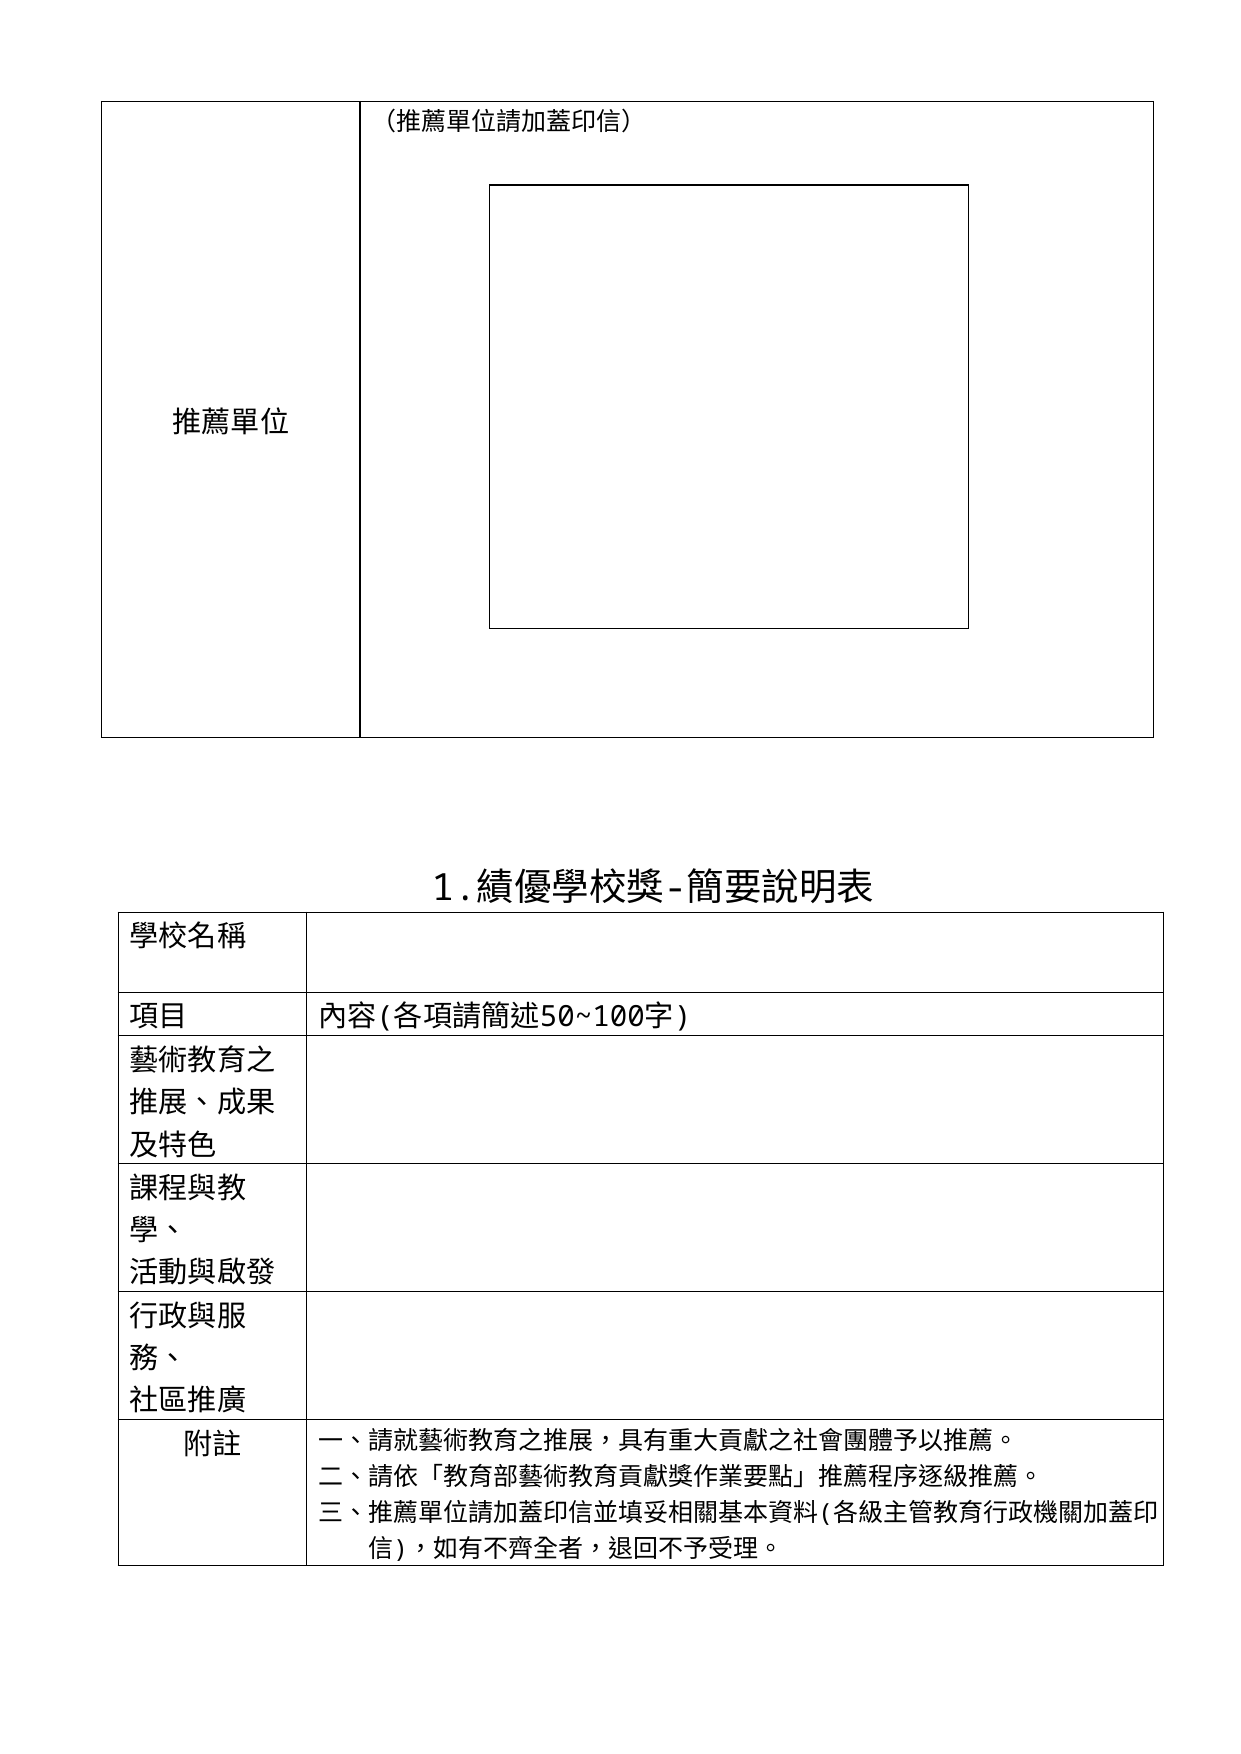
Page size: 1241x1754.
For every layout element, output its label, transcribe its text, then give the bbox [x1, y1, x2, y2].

table_cell [307, 1292, 1163, 1419]
table_cell 項目 [119, 993, 306, 1035]
table_cell 藝術教育之推展、成果及特色 [119, 1036, 306, 1163]
table_cell [307, 1164, 1163, 1291]
table_cell 課程與教學、 活動與啟發 [119, 1164, 306, 1291]
table_cell 一、請就藝術教育之推展，具有重大貢獻之社會團體予以推薦。 二、請依「教育部藝術教育貢獻獎作業要點」推薦程序逐級推薦。 三、推薦單位請加蓋印信並填妥相關基本資料(各級主管教育行政機關加蓋印信)，如有不齊全者，退回不予受理。 [307, 1420, 1163, 1565]
table_cell [307, 1036, 1163, 1163]
table_cell 內容(各項請簡述50~100字) [307, 993, 1163, 1035]
table_cell 推薦單位 [102, 102, 359, 737]
table_header [307, 913, 1163, 992]
table_cell （推薦單位請加蓋印信） [361, 102, 1153, 737]
table_cell 行政與服務、 社區推廣 [119, 1292, 306, 1419]
table_cell 附註 [119, 1420, 306, 1565]
text 1.績優學校獎-簡要說明表 [118, 857, 1187, 912]
table_header 學校名稱 [119, 913, 306, 992]
